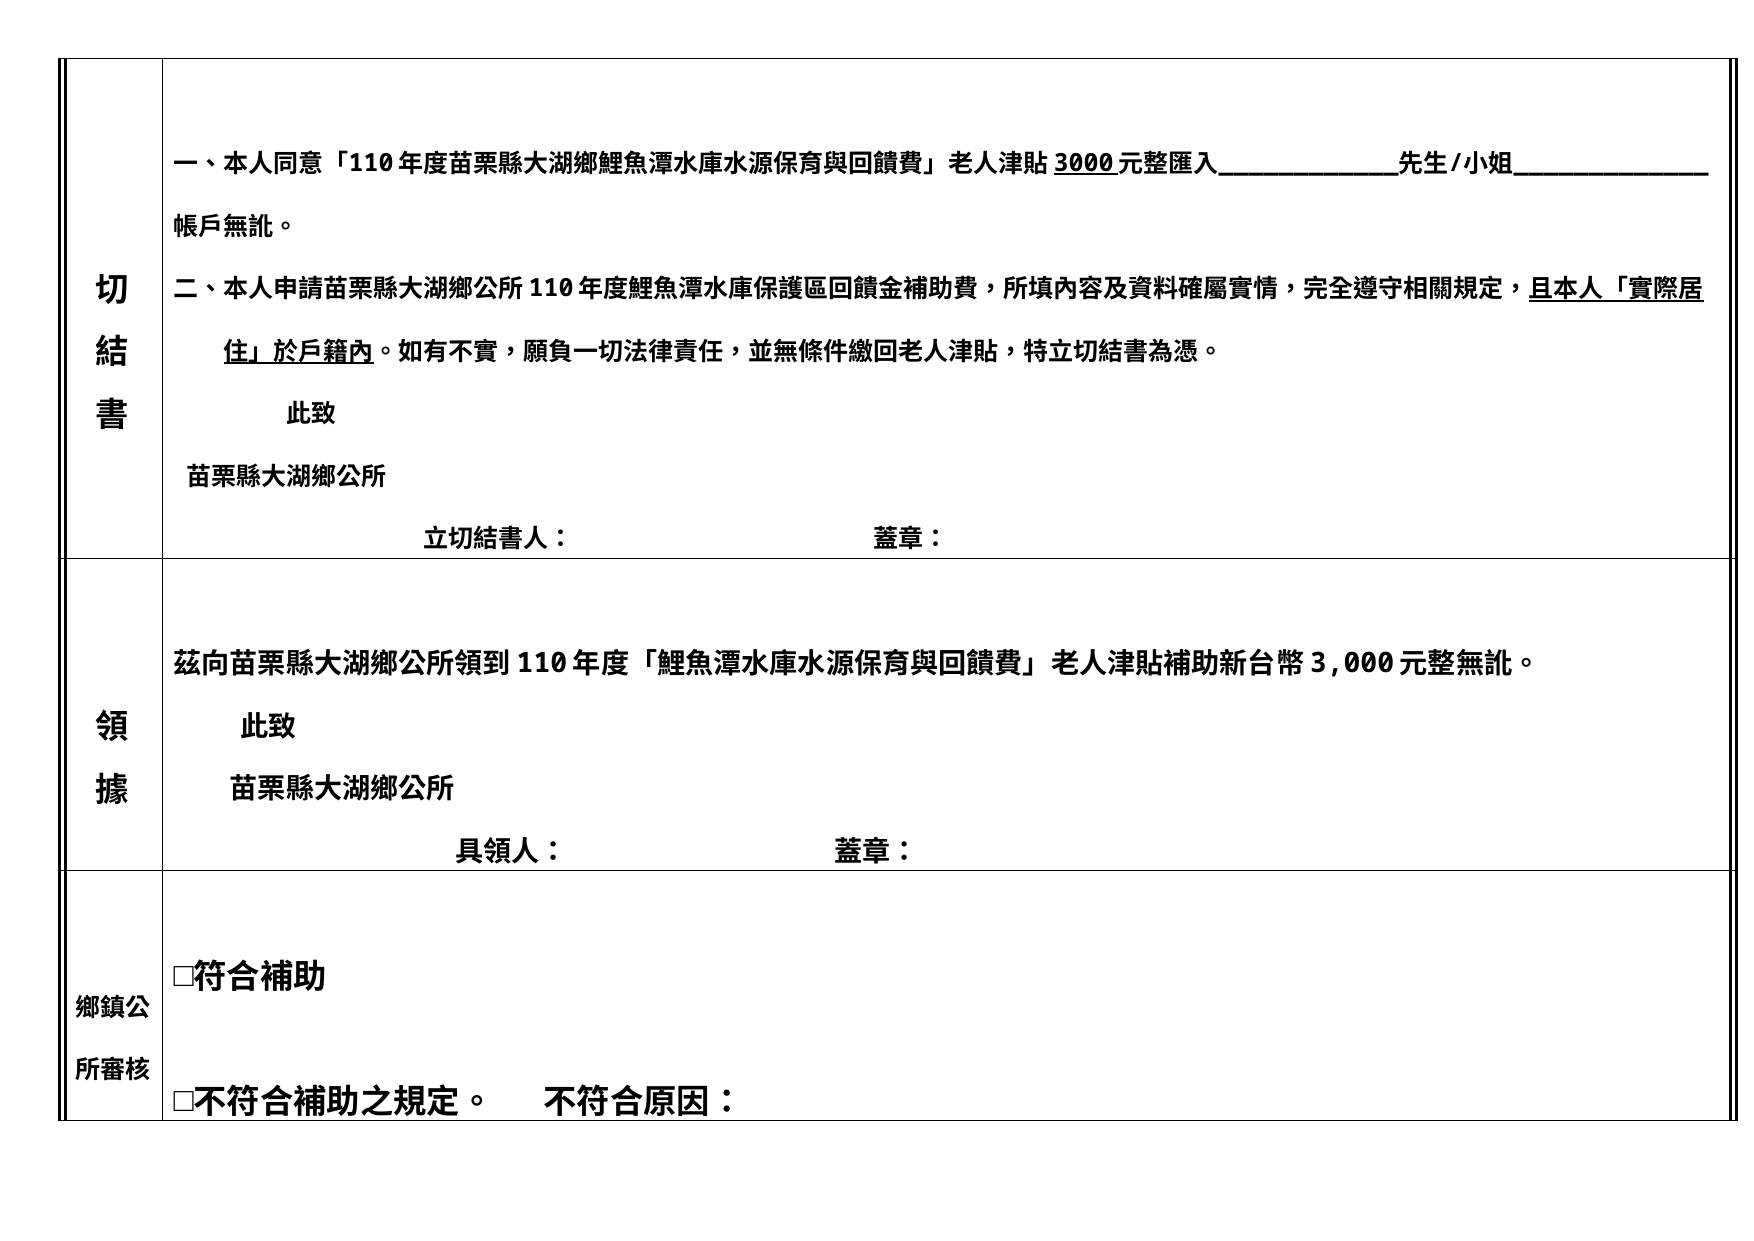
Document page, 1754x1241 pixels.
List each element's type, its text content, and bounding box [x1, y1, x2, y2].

table_cell 領 據 [67, 559, 162, 870]
table_cell □符合補助 □不符合補助之規定。 不符合原因： [163, 871, 1729, 1120]
table_cell 茲向苗栗縣大湖鄉公所領到110年度「鯉魚潭水庫水源保育與回饋費」老人津貼補助新台幣3,000元整無訛。 此致 苗栗縣大湖鄉公所 具領人： 蓋章： [163, 559, 1729, 870]
table_cell 切 結 書 [67, 59, 162, 558]
table_cell 一、本人同意「110年度苗栗縣大湖鄉鯉魚潭水庫水源保育與回饋費」老人津貼3000元整匯入____________先生/小姐_____________帳戶無訛。 二、本人申請苗栗縣大湖鄉公所110年度鯉魚潭水庫保護區回饋金補助費，所填內容及資料確屬實情，完全遵守相關規定，且本人「實際居住」於戶籍內。如有不實，願負一切法律責任，並無條件繳回老人津貼，特立切結書為憑。 此致 苗栗縣大湖鄉公所 立切結書人： 蓋章： [163, 59, 1729, 558]
table_cell 鄉鎮公所審核 [67, 871, 162, 1120]
